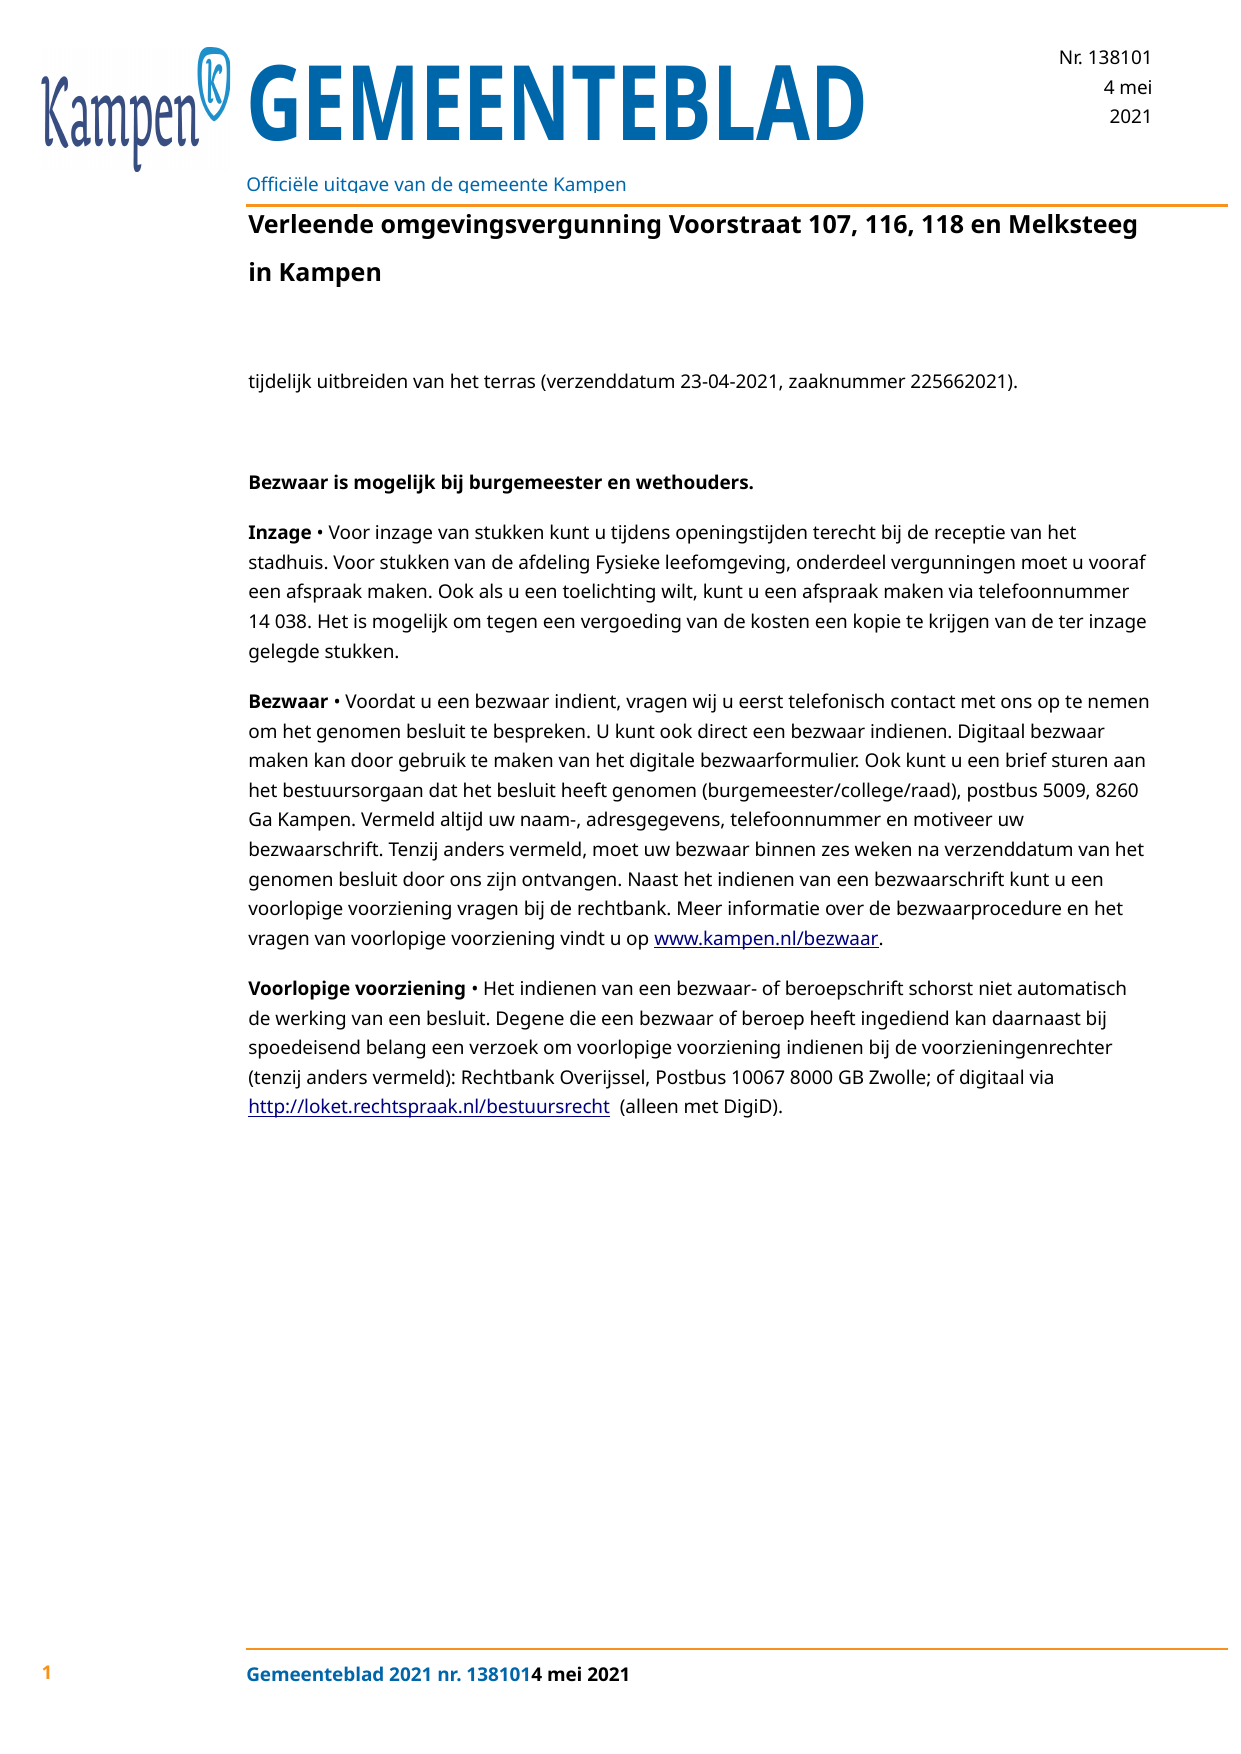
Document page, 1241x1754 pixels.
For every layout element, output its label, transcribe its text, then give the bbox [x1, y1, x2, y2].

text Voorlopige voorziening • Het indienen van een bezwaar- of beroepschrift schorst niet automatisch de werking van een besluit. Degene die een bezwaar of beroep heeft ingediend kan daarnaast bij spoedeisend belang een verzoek om voorlopige voorziening indienen bij de voorzieningenrechter (tenzij anders vermeld): Rechtbank Overijssel, Postbus 10067 8000 GB Zwolle; of digitaal via http://loket.rechtspraak.nl/bestuursrecht (alleen met DigiD). [248, 975, 1152, 1119]
picture [41, 47, 231, 172]
text tijdelijk uitbreiden van het terras (verzenddatum 23-04-2021, zaaknummer 225662021). [248, 368, 1152, 394]
text Bezwaar • Voordat u een bezwaar indient, vragen wij u eerst telefonisch contact met ons op te nemen om het genomen besluit te bespreken. U kunt ook direct een bezwaar indienen. Digitaal bezwaar maken kan door gebruik te maken van het digitale bezwaarformulier. Ook kunt u een brief sturen aan het bestuursorgaan dat het besluit heeft genomen (burgemeester/college/raad), postbus 5009, 8260 Ga Kampen. Vermeld altijd uw naam-, adresgegevens, telefoonnummer en motiveer uw bezwaarschrift. Tenzij anders vermeld, moet uw bezwaar binnen zes weken na verzenddatum van het genomen besluit door ons zijn ontvangen. Naast het indienen van een bezwaarschrift kunt u een voorlopige voorziening vragen bij de rechtbank. Meer informatie over de bezwaarprocedure en het vragen van voorlopige voorziening vindt u op www.kampen.nl/bezwaar. [248, 688, 1152, 951]
text Verleende omgevingsvergunning Voorstraat 107, 116, 118 en Melksteeg in Kampen [248, 207, 1152, 288]
text Inzage • Voor inzage van stukken kunt u tijdens openingstijden terecht bij de receptie van het stadhuis. Voor stukken van de afdeling Fysieke leefomgeving, onderdeel vergunningen moet u vooraf een afspraak maken. Ook als u een toelichting wilt, kunt u een afspraak maken via telefoonnummer 14 038. Het is mogelijk om tegen een vergoeding van de kosten een kopie te krijgen van de ter inzage gelegde stukken. [248, 519, 1152, 664]
text Bezwaar is mogelijk bij burgemeester en wethouders. [248, 469, 1152, 495]
